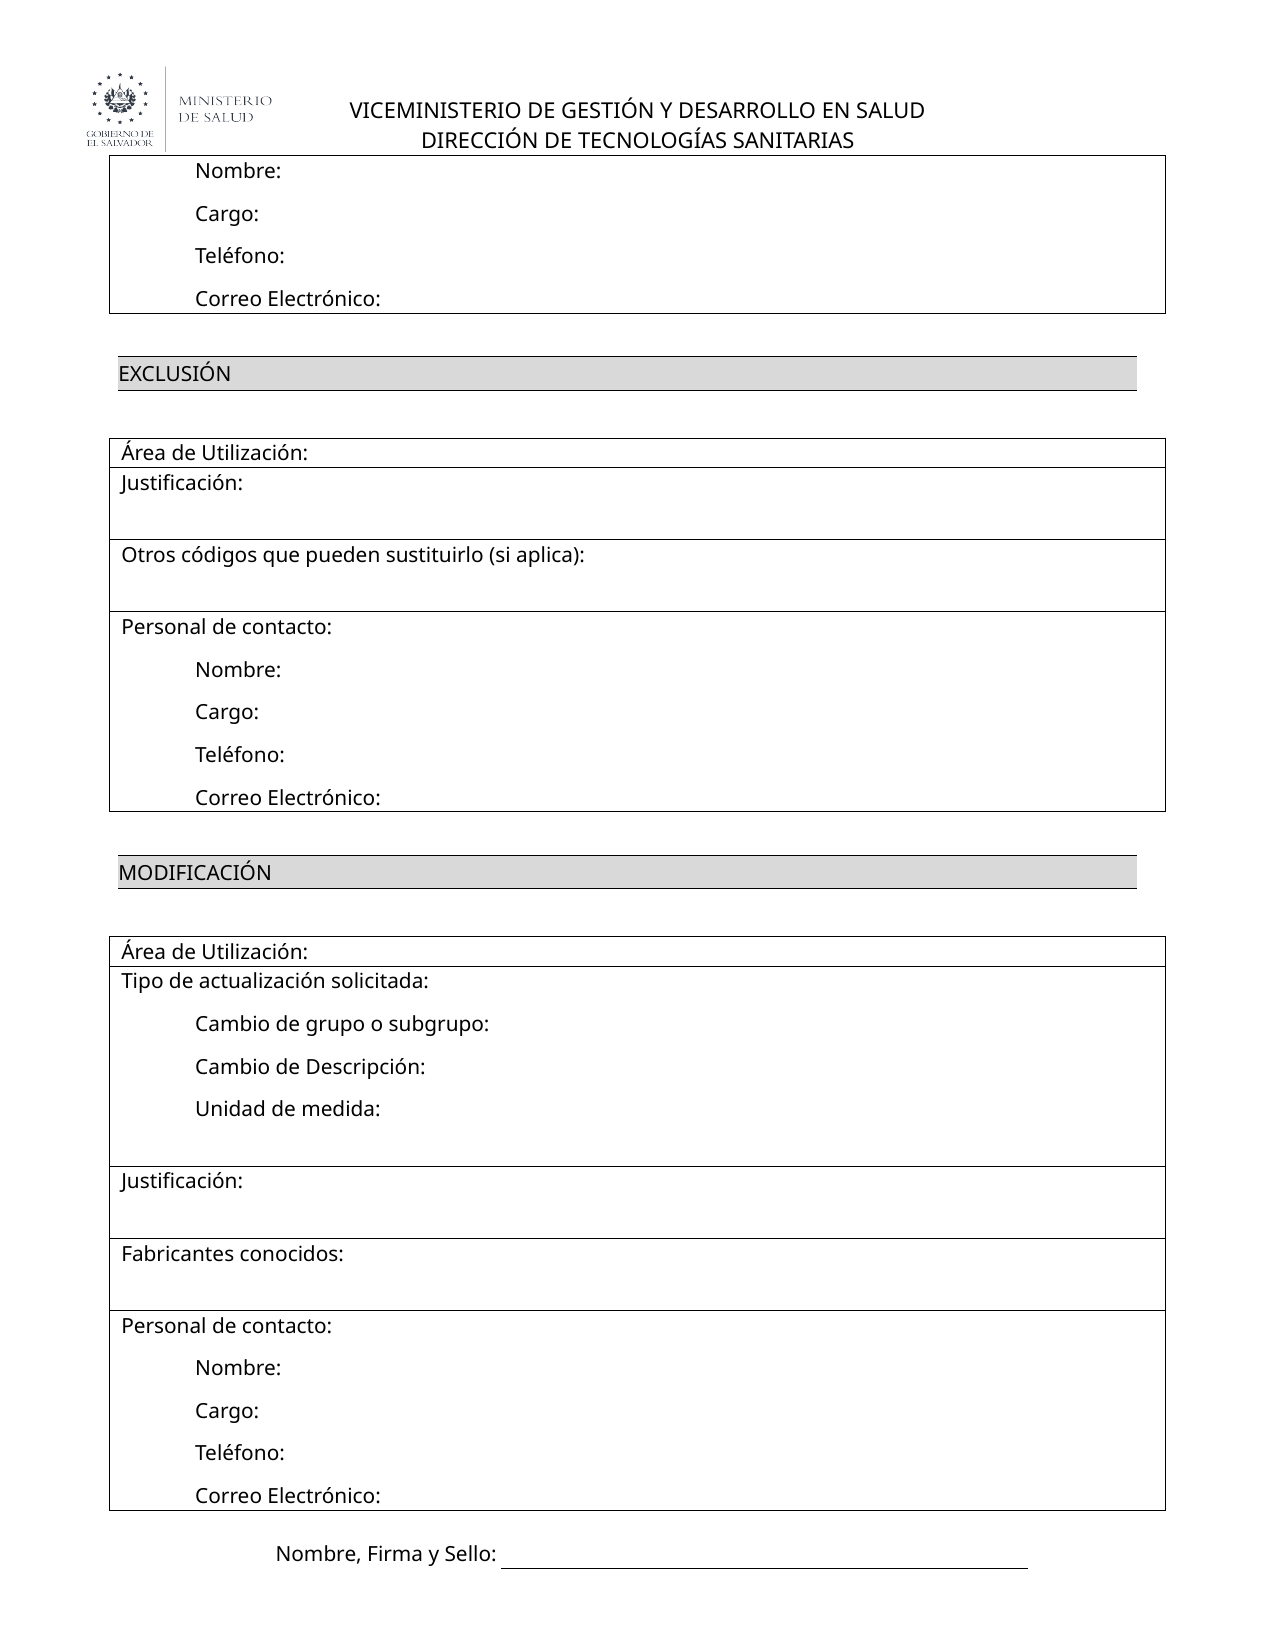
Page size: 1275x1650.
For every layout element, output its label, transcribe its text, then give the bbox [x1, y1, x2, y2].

table_header [501, 1539, 1028, 1567]
table_cell Tipo de actualización solicitada: Cambio de grupo o subgrupo: Cambio de Descripción: Unidad de medida: [110, 967, 1165, 1166]
table_header Nombre, Firma y Sello: [247, 1539, 501, 1567]
picture [82, 66, 275, 152]
table_cell Otros códigos que pueden sustituirlo (si aplica): [110, 540, 1165, 611]
table_cell Fabricantes conocidos: [110, 1239, 1165, 1310]
table_header Área de Utilización: [110, 439, 1165, 467]
table_header Área de Utilización: [110, 937, 1165, 966]
text MODIFICACIÓN [118, 856, 1137, 888]
table_cell Nombre: Cargo: Teléfono: Correo Electrónico: [110, 156, 1165, 312]
table_cell Justificación: [110, 1167, 1165, 1238]
table_cell Personal de contacto: Nombre: Cargo: Teléfono: Correo Electrónico: [110, 1311, 1165, 1509]
table_cell Personal de contacto: Nombre: Cargo: Teléfono: Correo Electrónico: [110, 612, 1165, 811]
table_cell Justificación: [110, 468, 1165, 539]
text EXCLUSIÓN [118, 357, 1137, 390]
